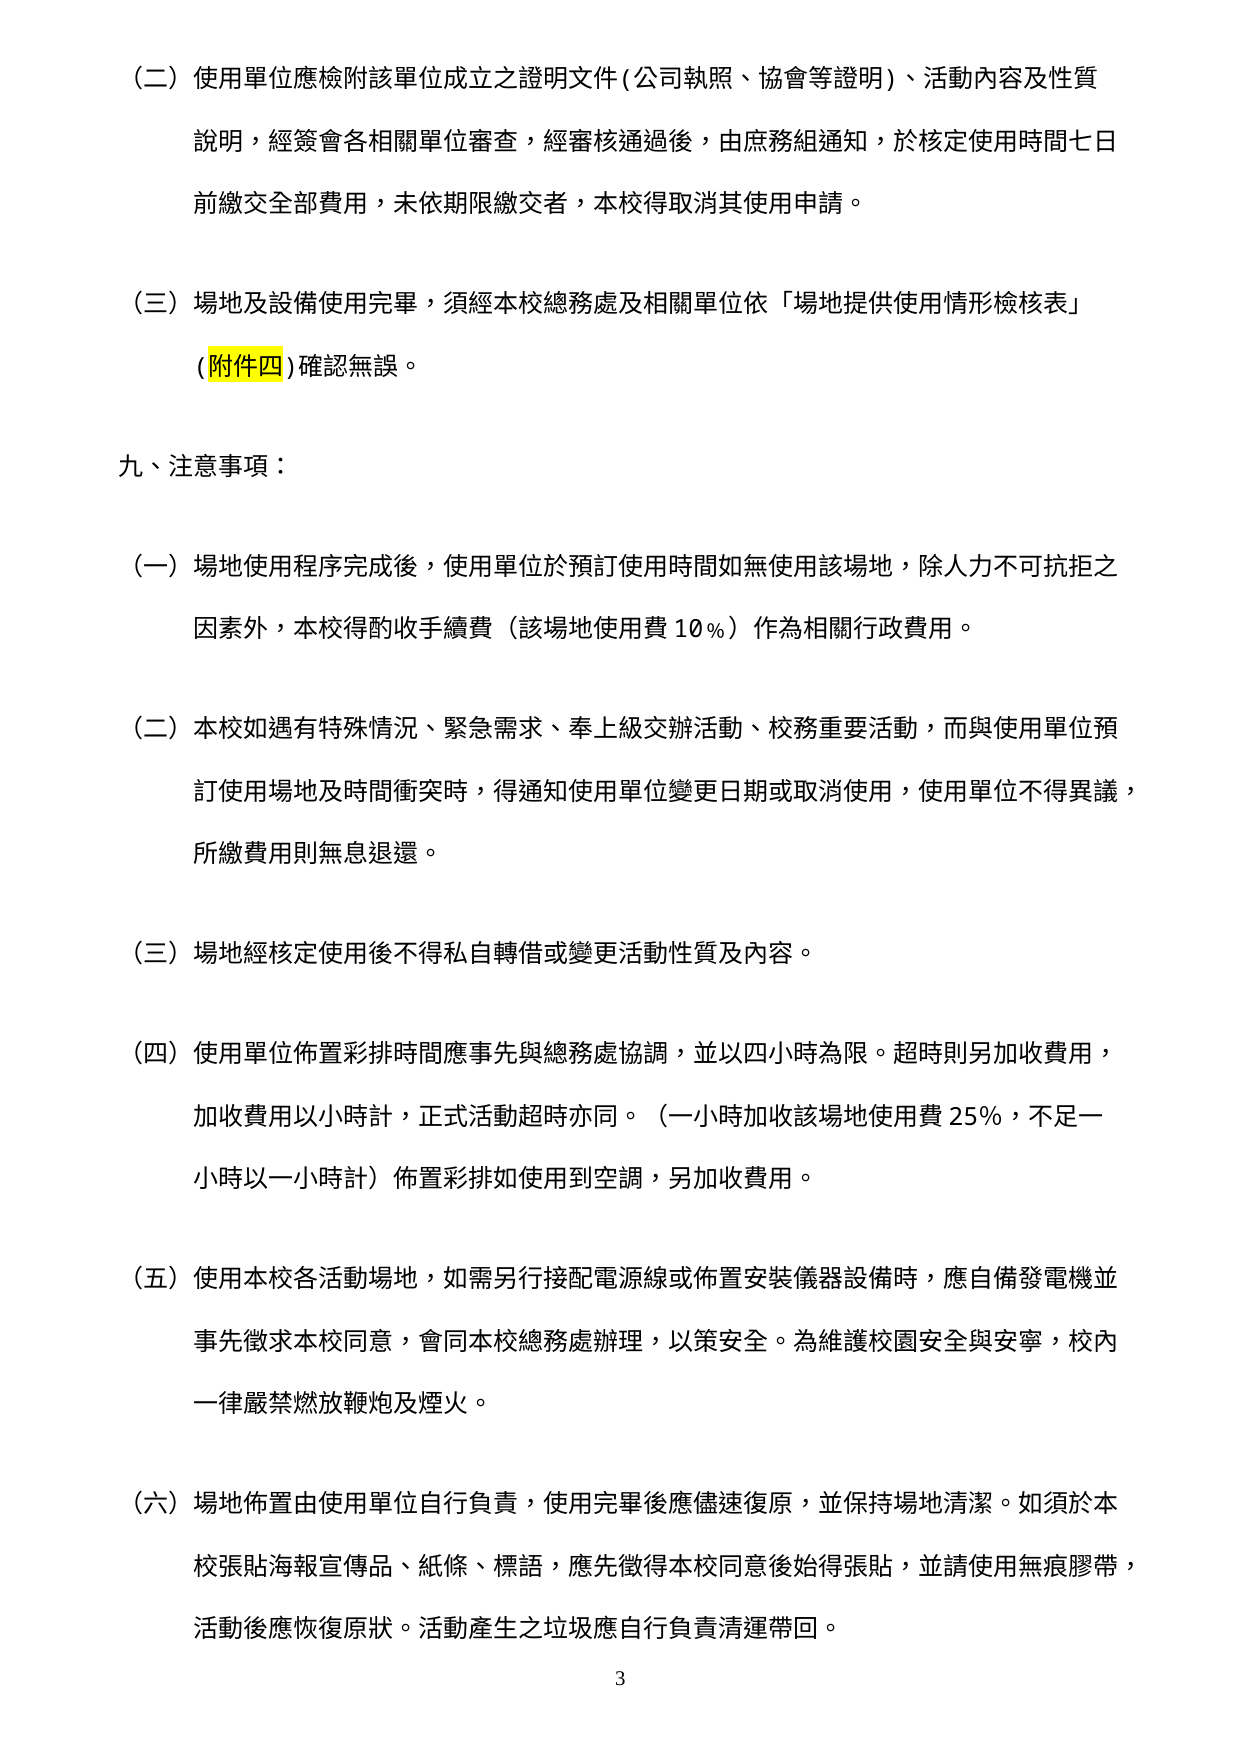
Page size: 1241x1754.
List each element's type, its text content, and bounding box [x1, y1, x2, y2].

text （四）使用單位佈置彩排時間應事先與總務處協調，並以四小時為限。超時則另加收費用，加收費用以小時計，正式活動超時亦同。（一小時加收該場地使用費25％，不足一小時以一小時計）佈置彩排如使用到空調，另加收費用。 [118, 1010, 1122, 1197]
text （二）使用單位應檢附該單位成立之證明文件(公司執照、協會等證明)、活動內容及性質說明，經簽會各相關單位審查，經審核通過後，由庶務組通知，於核定使用時間七日前繳交全部費用，未依期限繳交者，本校得取消其使用申請。 [118, 35, 1122, 222]
text （五）使用本校各活動場地，如需另行接配電源線或佈置安裝儀器設備時，應自備發電機並事先徵求本校同意，會同本校總務處辦理，以策安全。為維護校園安全與安寧，校內一律嚴禁燃放鞭炮及煙火。 [118, 1235, 1122, 1422]
text （三）場地經核定使用後不得私自轉借或變更活動性質及內容。 [118, 910, 1122, 972]
text （一）場地使用程序完成後，使用單位於預訂使用時間如無使用該場地，除人力不可抗拒之因素外，本校得酌收手續費（該場地使用費10﹪）作為相關行政費用。 [118, 522, 1122, 647]
text （六）場地佈置由使用單位自行負責，使用完畢後應儘速復原，並保持場地清潔。如須於本校張貼海報宣傳品、紙條、標語，應先徵得本校同意後始得張貼，並請使用無痕膠帶，活動後應恢復原狀。活動產生之垃圾應自行負責清運帶回。 [118, 1460, 1122, 1647]
text （三）場地及設備使用完畢，須經本校總務處及相關單位依「場地提供使用情形檢核表」(附件四)確認無誤。 [118, 260, 1122, 385]
text （二）本校如遇有特殊情況、緊急需求、奉上級交辦活動、校務重要活動，而與使用單位預訂使用場地及時間衝突時，得通知使用單位變更日期或取消使用，使用單位不得異議，所繳費用則無息退還。 [118, 685, 1122, 872]
text 九、注意事項： [118, 422, 1122, 485]
